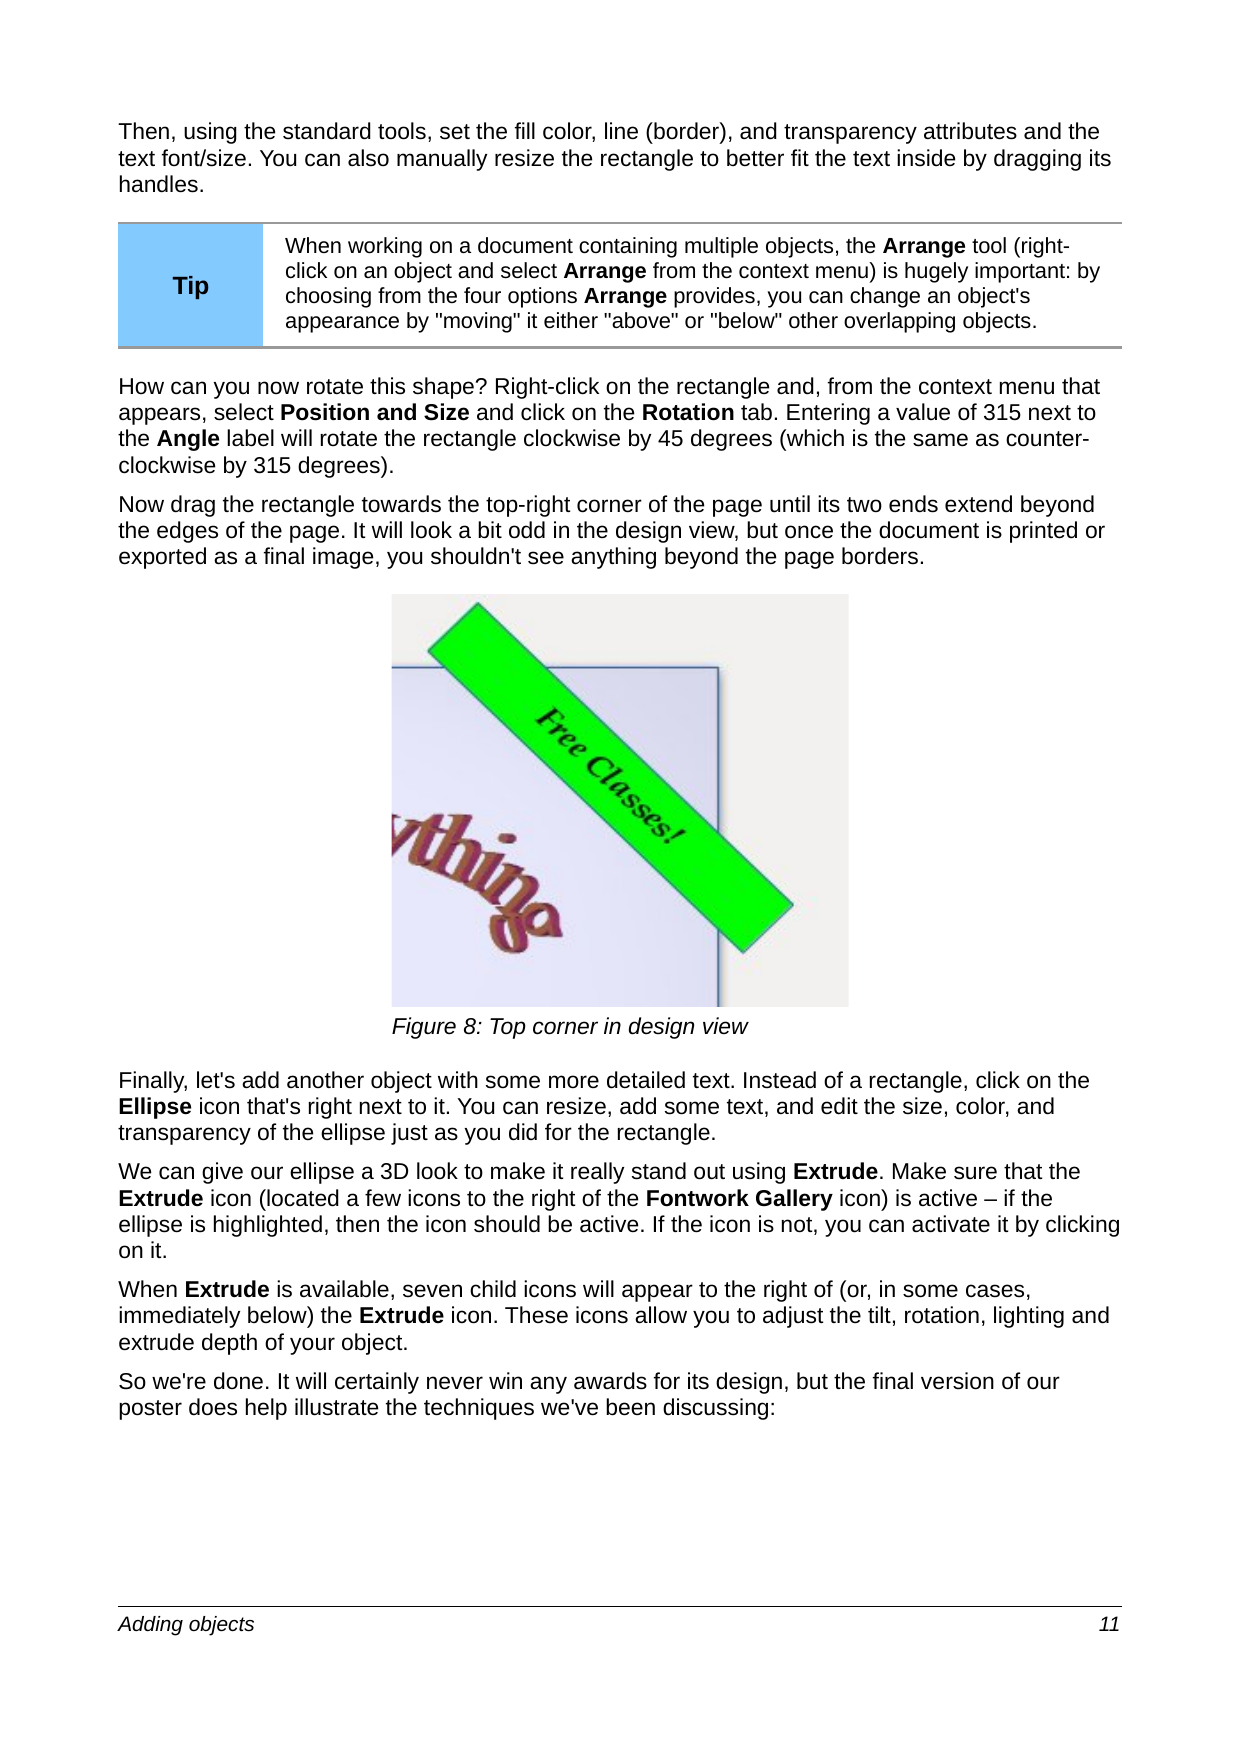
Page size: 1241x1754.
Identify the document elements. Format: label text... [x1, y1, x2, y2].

text So we're done. It will certainly never win any awards for its design, but the final version of our poster does help illustrate the techniques we've been discussing: [118, 1368, 1122, 1420]
table_header Tip [118, 224, 263, 346]
text When Extrude is available, seven child icons will appear to the right of (or, in some cases, immediately below) the Extrude icon. These icons allow you to adjust the tilt, rotation, lighting and extrude depth of your object. [118, 1276, 1122, 1355]
text We can give our ellipse a 3D look to make it really stand out using Extrude. Make sure that the Extrude icon (located a few icons to the right of the Fontwork Gallery icon) is active – if the ellipse is highlighted, then the icon should be active. If the icon is not, you can activate it by clicking on it. [118, 1158, 1122, 1263]
table_header When working on a document containing multiple objects, the Arrange tool (right-click on an object and select Arrange from the context menu) is hugely important: by choosing from the four options Arrange provides, you can change an object's appearance by "moving" it either "above" or "below" other overlapping objects. [264, 224, 1122, 346]
text How can you now rotate this shape? Right-click on the rectangle and, from the context menu that appears, select Position and Size and click on the Rotation tab. Entering a value of 315 next to the Angle label will rotate the rectangle clockwise by 45 degrees (which is the same as counter-clockwise by 315 degrees). [118, 373, 1122, 478]
text Then, using the standard tools, set the fill color, line (border), and transparency attributes and the text font/size. You can also manually resize the rectangle to better fit the text inside by dragging its handles. [118, 118, 1122, 197]
text Figure 8: Top corner in design view [392, 1013, 848, 1039]
text Now drag the rectangle towards the top-right corner of the page until its two ends extend beyond the edges of the page. It will look a bit odd in the design view, but once the document is printed or exported as a final image, you shouldn't see anything beyond the page borders. [118, 491, 1122, 570]
picture [391, 594, 849, 1007]
text Finally, let's add another object with some more detailed text. Instead of a rectangle, click on the Ellipse icon that's right next to it. You can resize, add some text, and edit the size, color, and transparency of the ellipse just as you did for the rectangle. [118, 1067, 1122, 1146]
